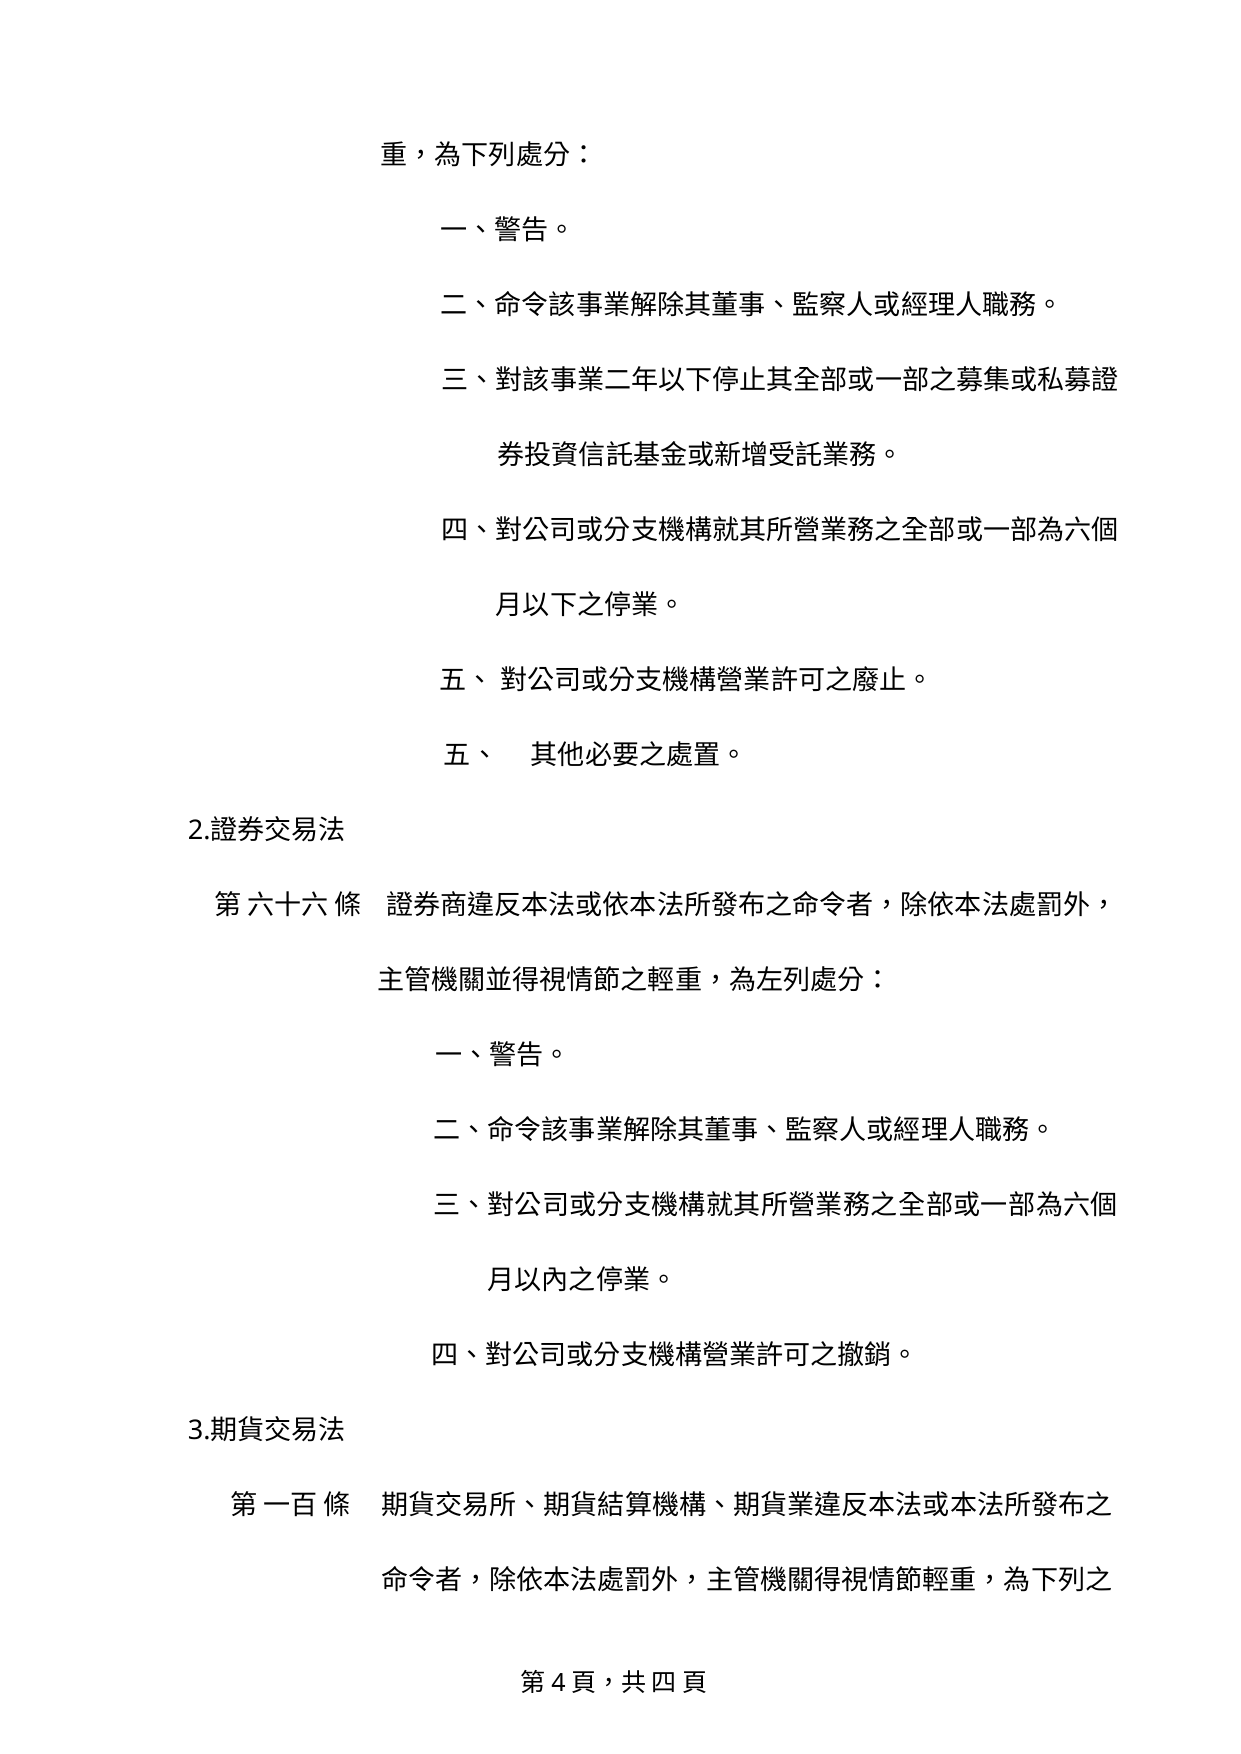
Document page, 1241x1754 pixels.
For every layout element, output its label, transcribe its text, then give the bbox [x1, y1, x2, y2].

text 2.證券交易法 [118, 790, 1122, 865]
text 一、警告。 [168, 1015, 1122, 1090]
text 一、警告。 [243, 190, 1122, 265]
text 二、命令該事業解除其董事、監察人或經理人職務。 [243, 265, 1122, 340]
text 3.期貨交易法 [118, 1390, 1122, 1465]
text 四、對公司或分支機構營業許可之撤銷。 [412, 1315, 1122, 1390]
text 三、對該事業二年以下停止其全部或一部之募集或私募證券投資信託基金或新增受託業務。 [441, 340, 1122, 490]
text 第 六十六 條 證券商違反本法或依本法所發布之命令者，除依本法處罰外，主管機關並得視情節之輕重，為左列處分： [214, 865, 1122, 1015]
text 四、對公司或分支機構就其所營業務之全部或一部為六個月以下之停業。 [441, 490, 1122, 640]
text 第 一百 條 期貨交易所、期貨結算機構、期貨業違反本法或本法所發布之命令者，除依本法處罰外，主管機關得視情節輕重，為下列之 [230, 1465, 1122, 1615]
text 三、對公司或分支機構就其所營業務之全部或一部為六個月以內之停業。 [433, 1165, 1122, 1315]
list 對公司或分支機構營業許可之廢止。 [439, 640, 1122, 715]
text 重，為下列處分： [218, 115, 1122, 190]
list 其他必要之處置。 [444, 715, 1122, 790]
text 二、命令該事業解除其董事、監察人或經理人職務。 [243, 1090, 1122, 1165]
